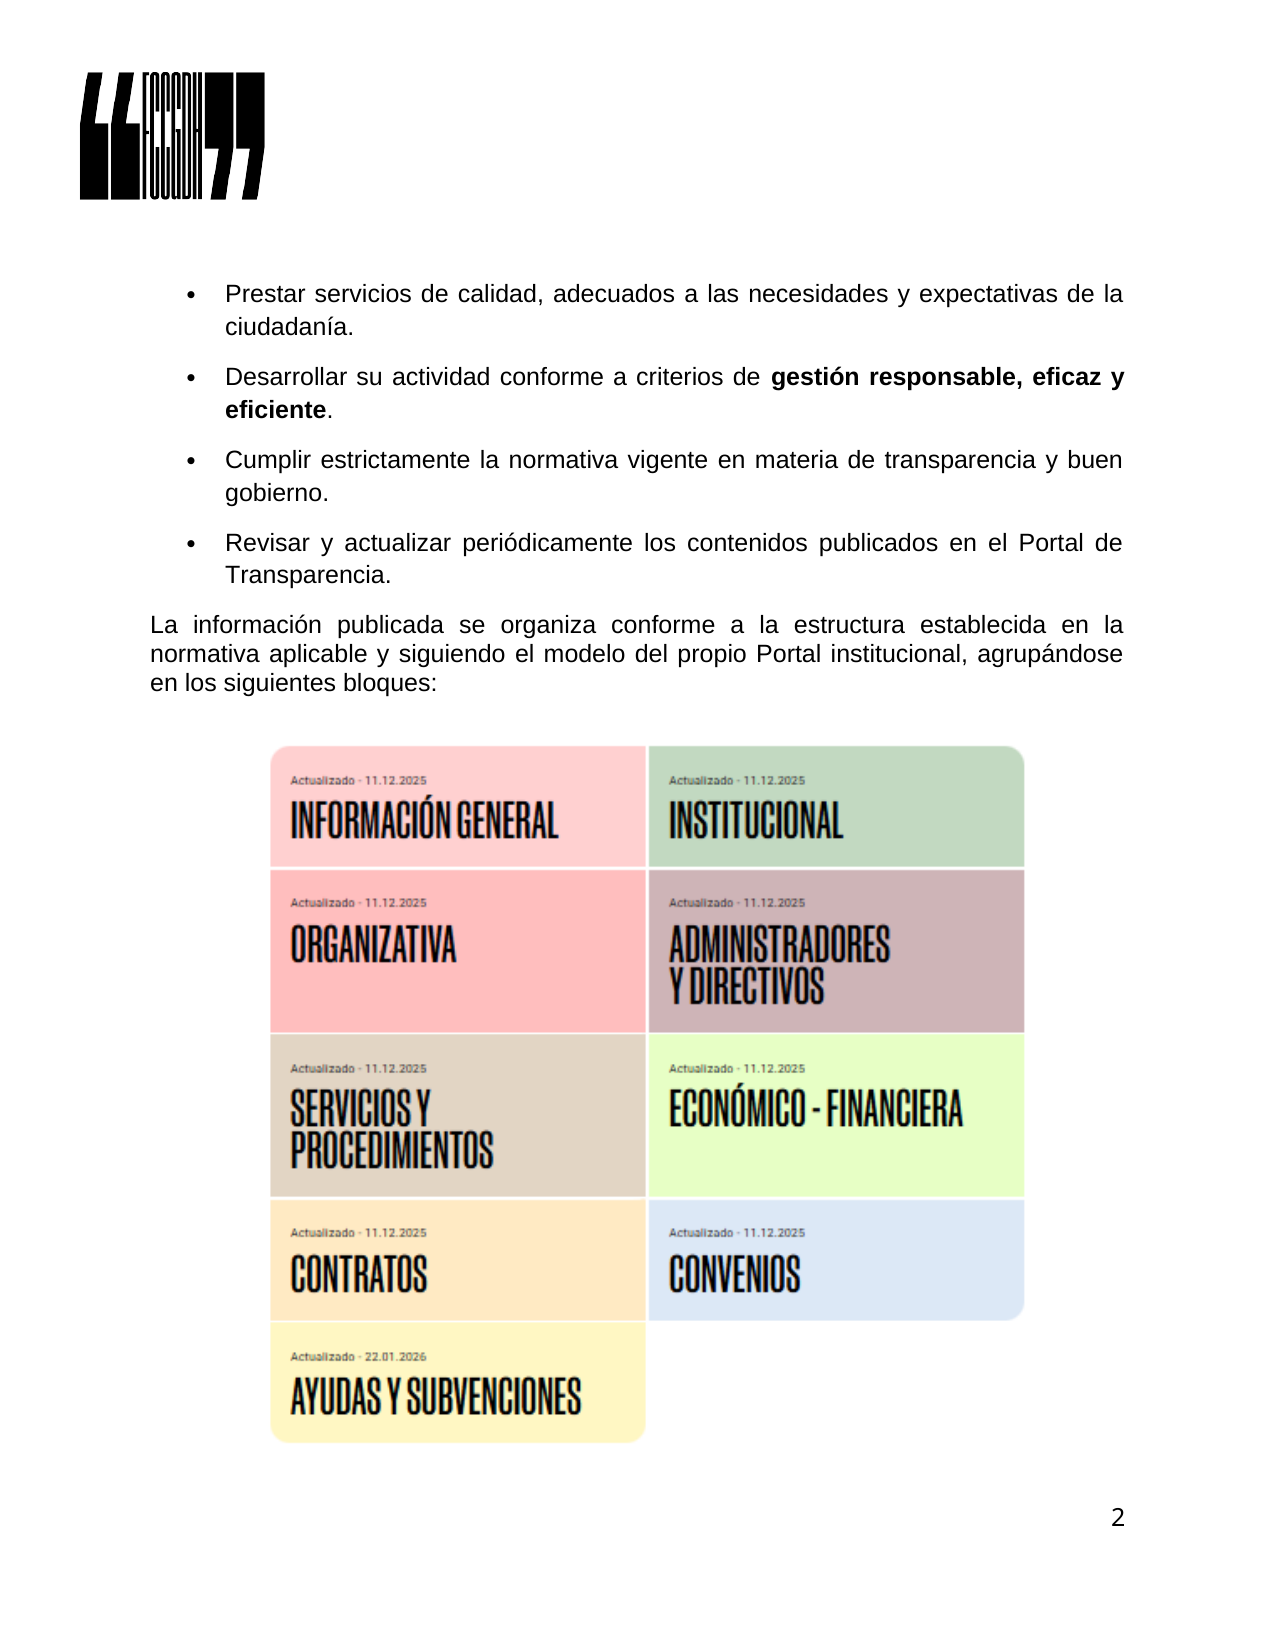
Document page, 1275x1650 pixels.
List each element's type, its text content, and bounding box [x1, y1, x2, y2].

list Cumplir estrictamente la normativa vigente en materia de transparencia y buen gobierno. [187, 445, 1125, 507]
list Desarrollar su actividad conforme a criterios de gestión responsable, eficaz y eficiente. [187, 362, 1125, 424]
list Revisar y actualizar periódicamente los contenidos publicados en el Portal de Transparencia. [187, 527, 1125, 589]
list Prestar servicios de calidad, adecuados a las necesidades y expectativas de la ciudadanía. [187, 279, 1125, 341]
text La información publicada se organiza conforme a la estructura establecida en la normativa aplicable y siguiendo el modelo del propio Portal institucional, agrupándose en los siguientes bloques: [150, 610, 1125, 696]
